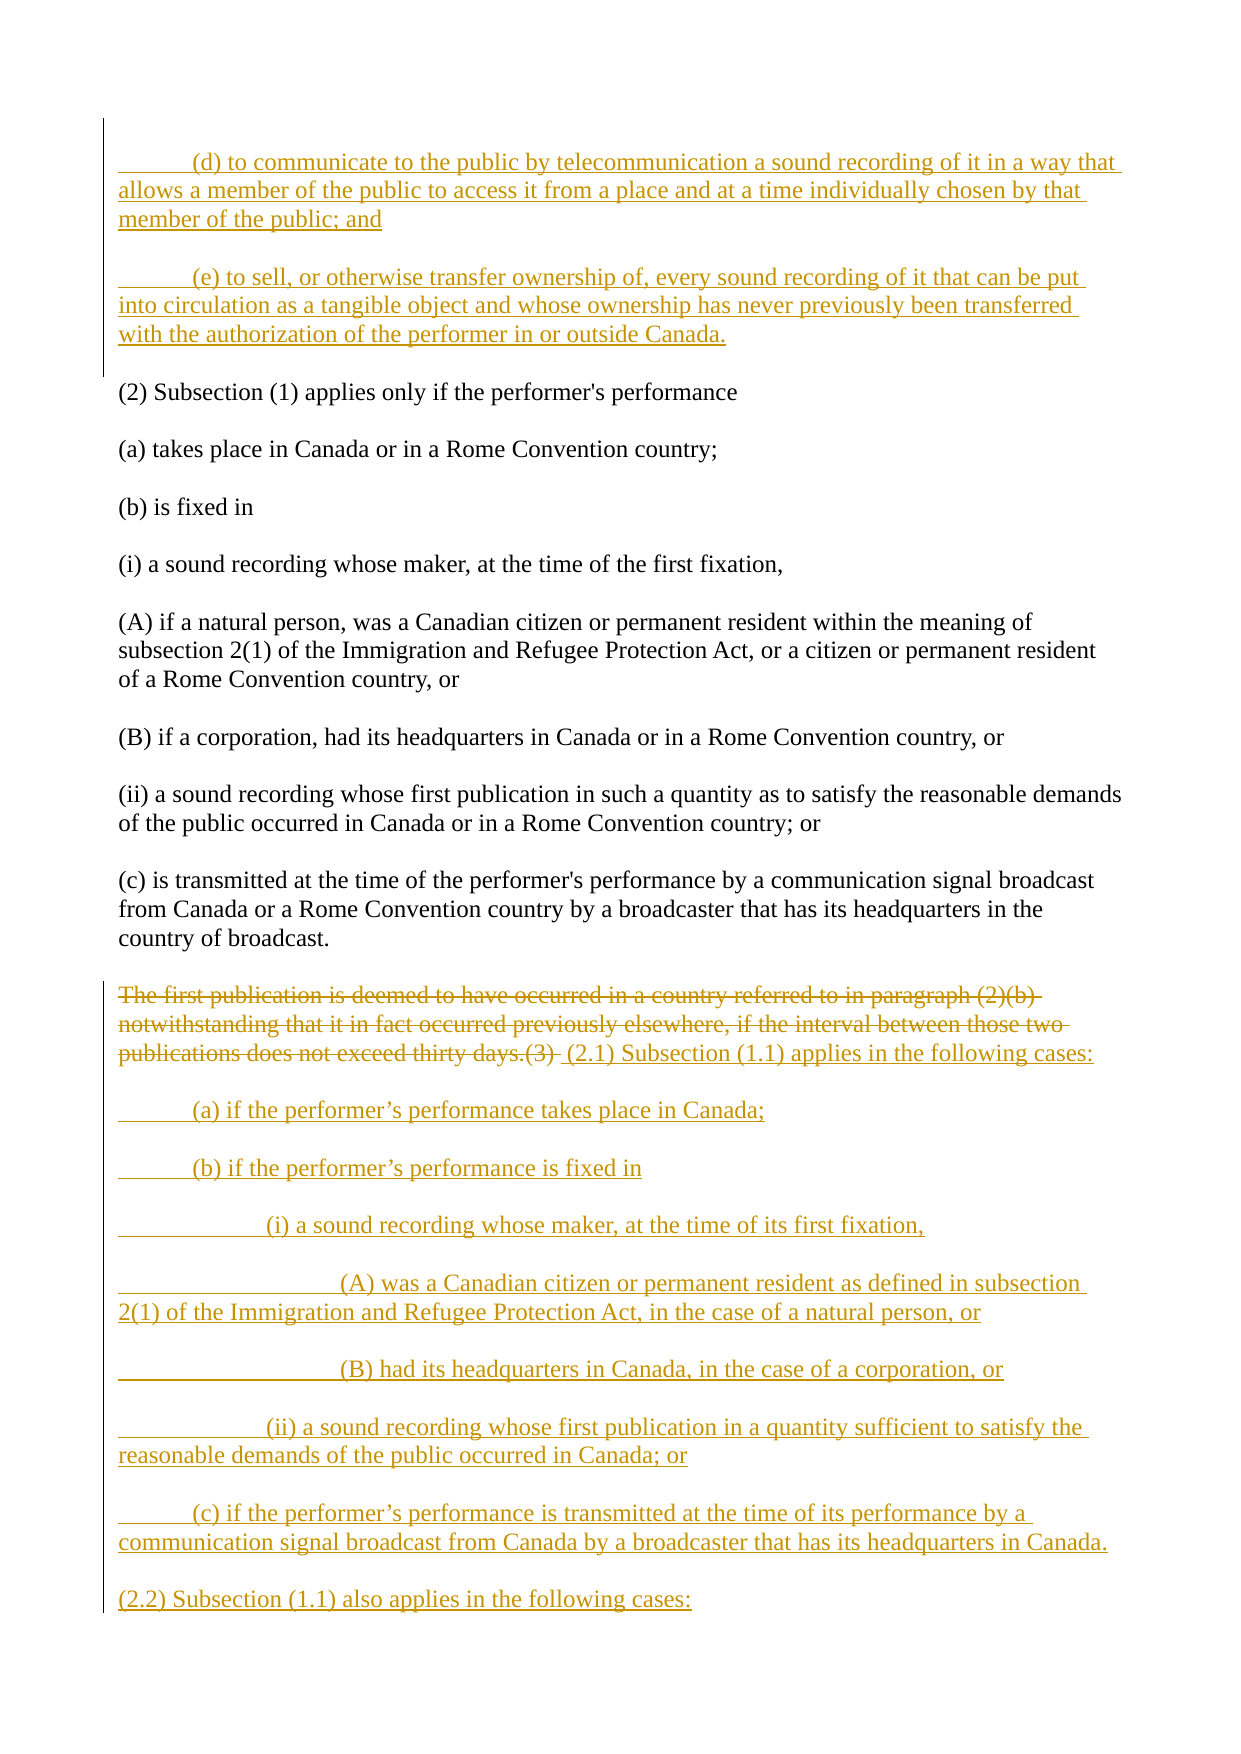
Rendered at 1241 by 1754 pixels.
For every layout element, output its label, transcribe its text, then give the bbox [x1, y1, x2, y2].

text (d) to communicate to the public by telecommunication a sound recording of it in a way that [118, 147, 1122, 172]
text (i) a sound recording whose maker, at the time of its first fixation, [118, 1211, 1122, 1239]
text (i) a sound recording whose maker, at the time of the first fixation, [118, 549, 1122, 578]
text (b) is fixed in [118, 492, 1122, 521]
text (b) if the performer’s performance is fixed in [118, 1153, 1122, 1182]
text (ii) a sound recording whose first publication in a quantity sufficient to satisfy the reasonable demands of the public occurred in Canada; or [118, 1412, 1122, 1469]
text (c) if the performer’s performance is transmitted at the time of its performance by a communication signal broadcast from Canada by a broadcaster that has its headquarters in Canada. [118, 1498, 1122, 1556]
text (ii) a sound recording whose first publication in such a quantity as to satisfy the reasonable demands of the public occurred in Canada or in a Rome Convention country; or [118, 779, 1122, 837]
text (B) if a corporation, had its headquarters in Canada or in a Rome Convention country, or [118, 722, 1122, 751]
text (c) is transmitted at the time of the performer's performance by a communication signal broadcast from Canada or a Rome Convention country by a broadcaster that has its headquarters in the country of broadcast. [118, 866, 1122, 952]
text (2.2) Subsection (1.1) also applies in the following cases: [118, 1584, 1122, 1613]
text (A) was a Canadian citizen or permanent resident as defined in subsection 2(1) of the Immigration and Refugee Protection Act, in the case of a natural person, or [118, 1268, 1122, 1326]
text (e) to sell, or otherwise transfer ownership of, every sound recording of it that can be put into circulation as a tangible object and whose ownership has never previously been transferred with the authorization of the performer in or outside Canada. [118, 262, 1122, 348]
text allows a member of the public to access it from a place and at a time individually chosen by that member of the public; and [118, 173, 1122, 233]
text (A) if a natural person, was a Canadian citizen or permanent resident within the meaning of subsection 2(1) of the Immigration and Refugee Protection Act, or a citizen or permanent resident of a Rome Convention country, or [118, 607, 1122, 693]
text (a) takes place in Canada or in a Rome Convention country; [118, 434, 1122, 463]
text (a) if the performer’s performance takes place in Canada; [118, 1096, 1122, 1124]
text (B) had its headquarters in Canada, in the case of a corporation, or [118, 1354, 1122, 1383]
text (2.1) Subsection (1.1) applies in the following cases: [118, 981, 1122, 1067]
text (2) Subsection (1) applies only if the performer's performance [118, 377, 1122, 406]
